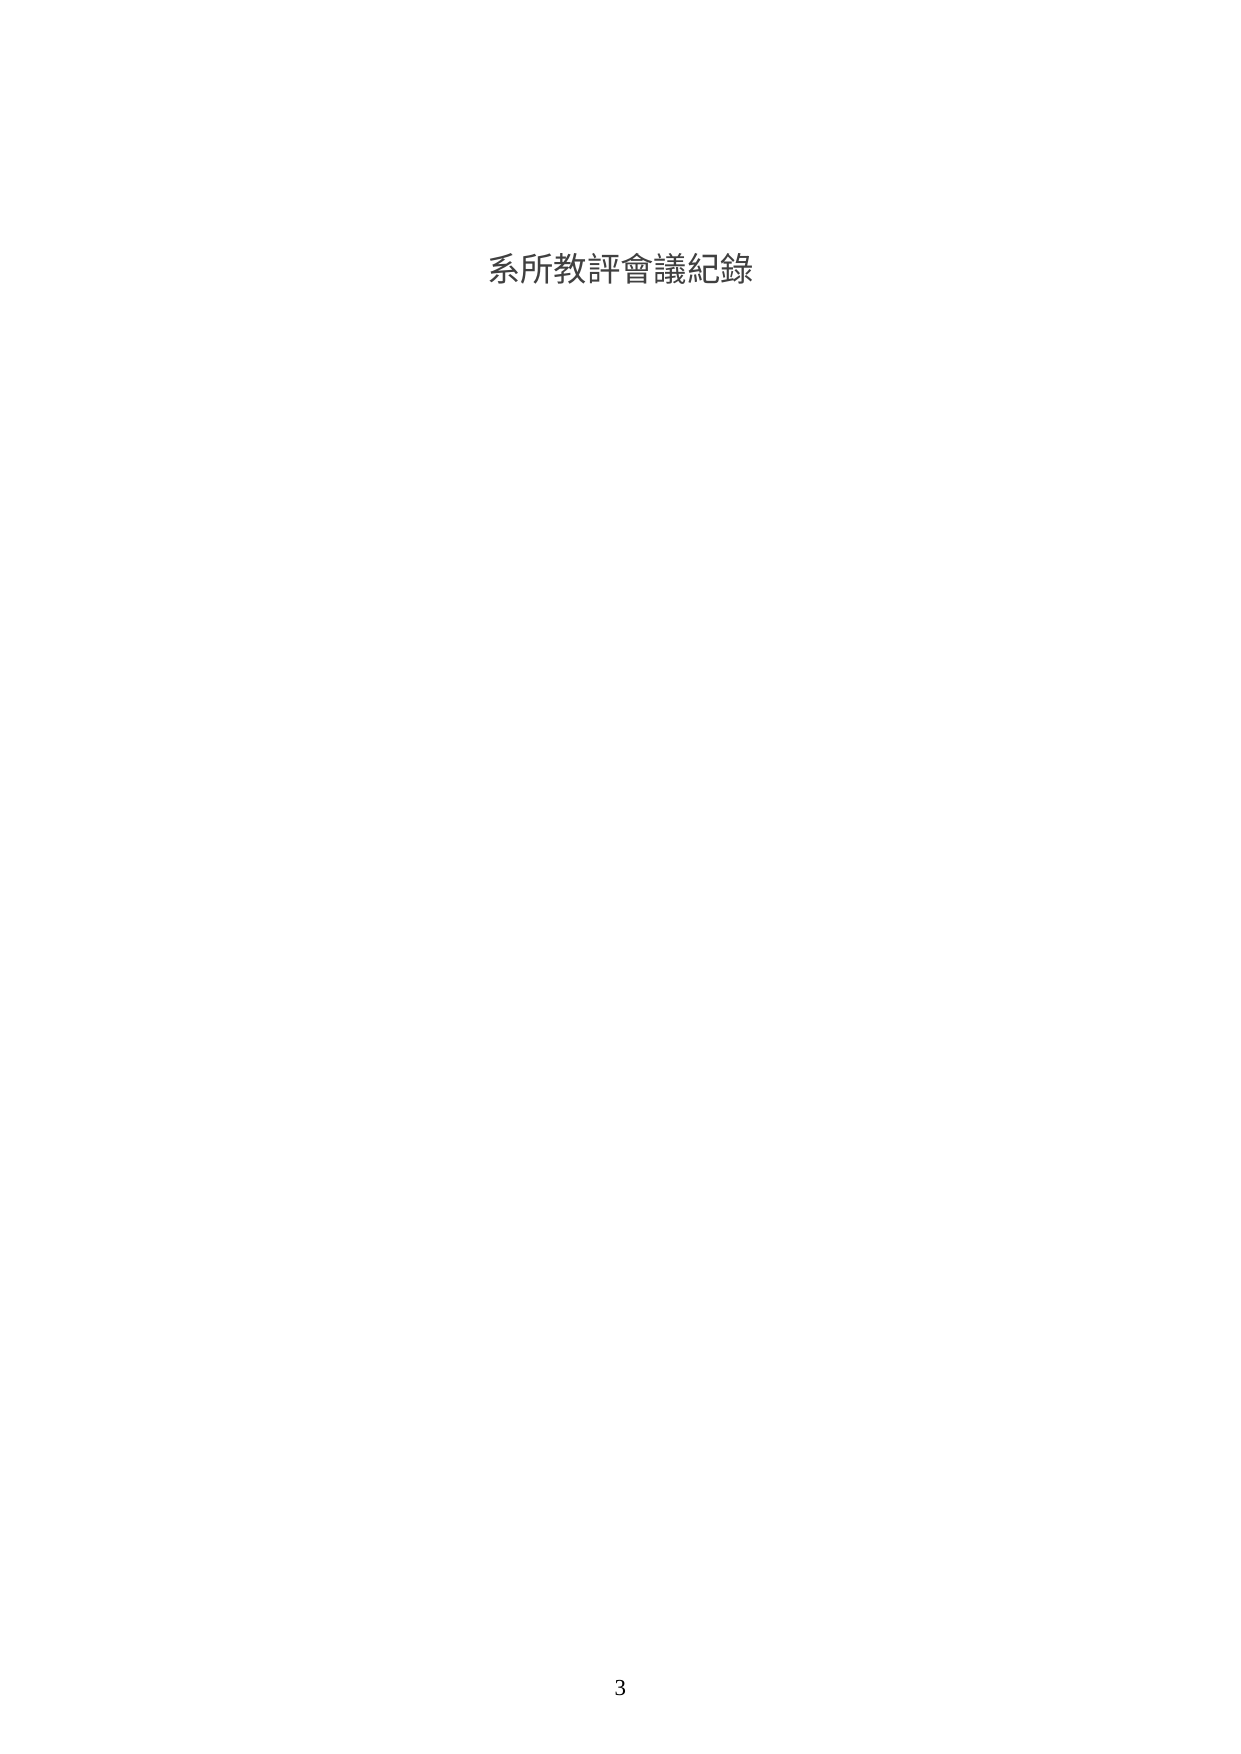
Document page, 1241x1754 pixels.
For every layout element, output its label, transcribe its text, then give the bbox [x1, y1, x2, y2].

text 系所教評會議紀錄 [89, 225, 1152, 287]
